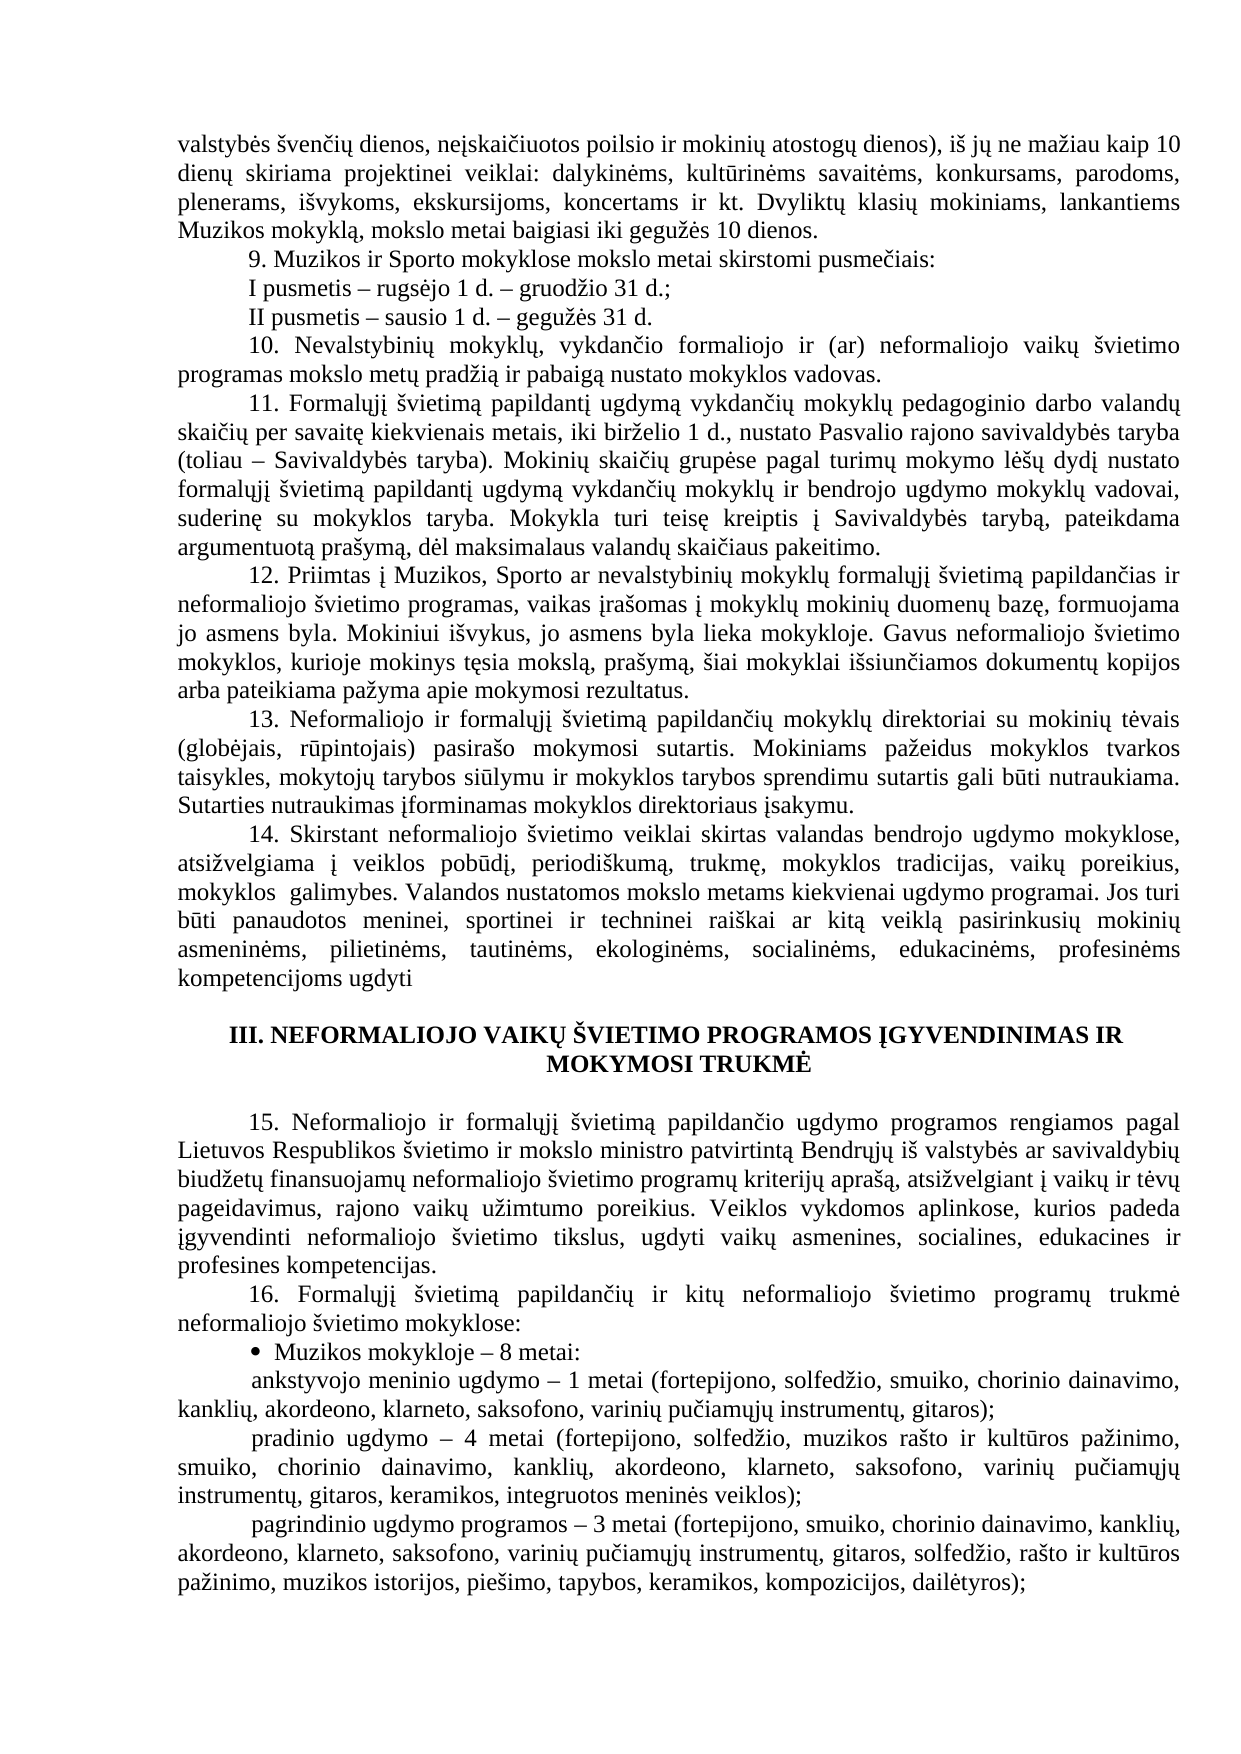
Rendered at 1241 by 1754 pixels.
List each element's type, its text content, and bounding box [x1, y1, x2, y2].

text III. NEFORMALIOJO VAIKŲ ŠVIETIMO PROGRAMOS ĮGYVENDINIMAS IR [177, 1020, 1181, 1049]
text 14. Skirstant neformaliojo švietimo veiklai skirtas valandas bendrojo ugdymo mokyklose, atsižvelgiama į veiklos pobūdį, periodiškumą, trukmę, mokyklos tradicijas, vaikų poreikius, mokyklos galimybes. Valandos nustatomos mokslo metams kiekvienai ugdymo programai. Jos turi būti panaudotos meninei, sportinei ir techninei raiškai ar kitą veiklą pasirinkusių mokinių asmeninėms, pilietinėms, tautinėms, ekologinėms, socialinėms, edukacinėms, profesinėms kompetencijoms ugdyti [177, 819, 1181, 992]
text pradinio ugdymo – 4 metai (fortepijono, solfedžio, muzikos rašto ir kultūros pažinimo, smuiko, chorinio dainavimo, kanklių, akordeono, klarneto, saksofono, varinių pučiamųjų instrumentų, gitaros, keramikos, integruotos meninės veiklos); [177, 1423, 1181, 1509]
text Muzikos mokykloje – 8 metai: [251, 1337, 1181, 1365]
text 9. Muzikos ir Sporto mokyklose mokslo metai skirstomi pusmečiais: [177, 244, 1181, 273]
text 15. Neformaliojo ir formalųjį švietimą papildančio ugdymo programos rengiamos pagal Lietuvos Respublikos švietimo ir mokslo ministro patvirtintą Bendrųjų iš valstybės ar savivaldybių biudžetų finansuojamų neformaliojo švietimo programų kriterijų aprašą, atsižvelgiant į vaikų ir tėvų pageidavimus, rajono vaikų užimtumo poreikius. Veiklos vykdomos aplinkose, kurios padeda įgyvendinti neformaliojo švietimo tikslus, ugdyti vaikų asmenines, socialines, edukacines ir profesines kompetencijas. [177, 1107, 1181, 1279]
text MOKYMOSI TRUKMĖ [177, 1049, 1181, 1078]
text II pusmetis – sausio 1 d. – gegužės 31 d. [177, 302, 1181, 330]
text 13. Neformaliojo ir formalųjį švietimą papildančių mokyklų direktoriai su mokinių tėvais (globėjais, rūpintojais) pasirašo mokymosi sutartis. Mokiniams pažeidus mokyklos tvarkos taisykles, mokytojų tarybos siūlymu ir mokyklos tarybos sprendimu sutartis gali būti nutraukiama. Sutarties nutraukimas įforminamas mokyklos direktoriaus įsakymu. [177, 704, 1181, 819]
text 12. Priimtas į Muzikos, Sporto ar nevalstybinių mokyklų formalųjį švietimą papildančias ir neformaliojo švietimo programas, vaikas įrašomas į mokyklų mokinių duomenų bazę, formuojama jo asmens byla. Mokiniui išvykus, jo asmens byla lieka mokykloje. Gavus neformaliojo švietimo mokyklos, kurioje mokinys tęsia mokslą, prašymą, šiai mokyklai išsiunčiamos dokumentų kopijos arba pateikiama pažyma apie mokymosi rezultatus. [177, 560, 1181, 704]
text pagrindinio ugdymo programos – 3 metai (fortepijono, smuiko, chorinio dainavimo, kanklių, akordeono, klarneto, saksofono, varinių pučiamųjų instrumentų, gitaros, solfedžio, rašto ir kultūros pažinimo, muzikos istorijos, piešimo, tapybos, keramikos, kompozicijos, dailėtyros); [177, 1509, 1181, 1595]
text ankstyvojo meninio ugdymo – 1 metai (fortepijono, solfedžio, smuiko, chorinio dainavimo, kanklių, akordeono, klarneto, saksofono, varinių pučiamųjų instrumentų, gitaros); [177, 1365, 1181, 1423]
text I pusmetis – rugsėjo 1 d. – gruodžio 31 d.; [177, 273, 1181, 302]
text 16. Formalųjį švietimą papildančių ir kitų neformaliojo švietimo programų trukmė neformaliojo švietimo mokyklose: [177, 1279, 1181, 1337]
text 10. Nevalstybinių mokyklų, vykdančio formaliojo ir (ar) neformaliojo vaikų švietimo programas mokslo metų pradžią ir pabaigą nustato mokyklos vadovas. [177, 330, 1181, 388]
text 11. Formalųjį švietimą papildantį ugdymą vykdančių mokyklų pedagoginio darbo valandų skaičių per savaitę kiekvienais metais, iki birželio 1 d., nustato Pasvalio rajono savivaldybės taryba (toliau – Savivaldybės taryba). Mokinių skaičių grupėse pagal turimų mokymo lėšų dydį nustato formalųjį švietimą papildantį ugdymą vykdančių mokyklų ir bendrojo ugdymo mokyklų vadovai, suderinę su mokyklos taryba. Mokykla turi teisę kreiptis į Savivaldybės tarybą, pateikdama argumentuotą prašymą, dėl maksimalaus valandų skaičiaus pakeitimo. [177, 388, 1181, 560]
text valstybės švenčių dienos, neįskaičiuotos poilsio ir mokinių atostogų dienos), iš jų ne mažiau kaip 10 dienų skiriama projektinei veiklai: dalykinėms, kultūrinėms savaitėms, konkursams, parodoms, plenerams, išvykoms, ekskursijoms, koncertams ir kt. Dvyliktų klasių mokiniams, lankantiems Muzikos mokyklą, mokslo metai baigiasi iki gegužės 10 dienos. [177, 129, 1181, 244]
